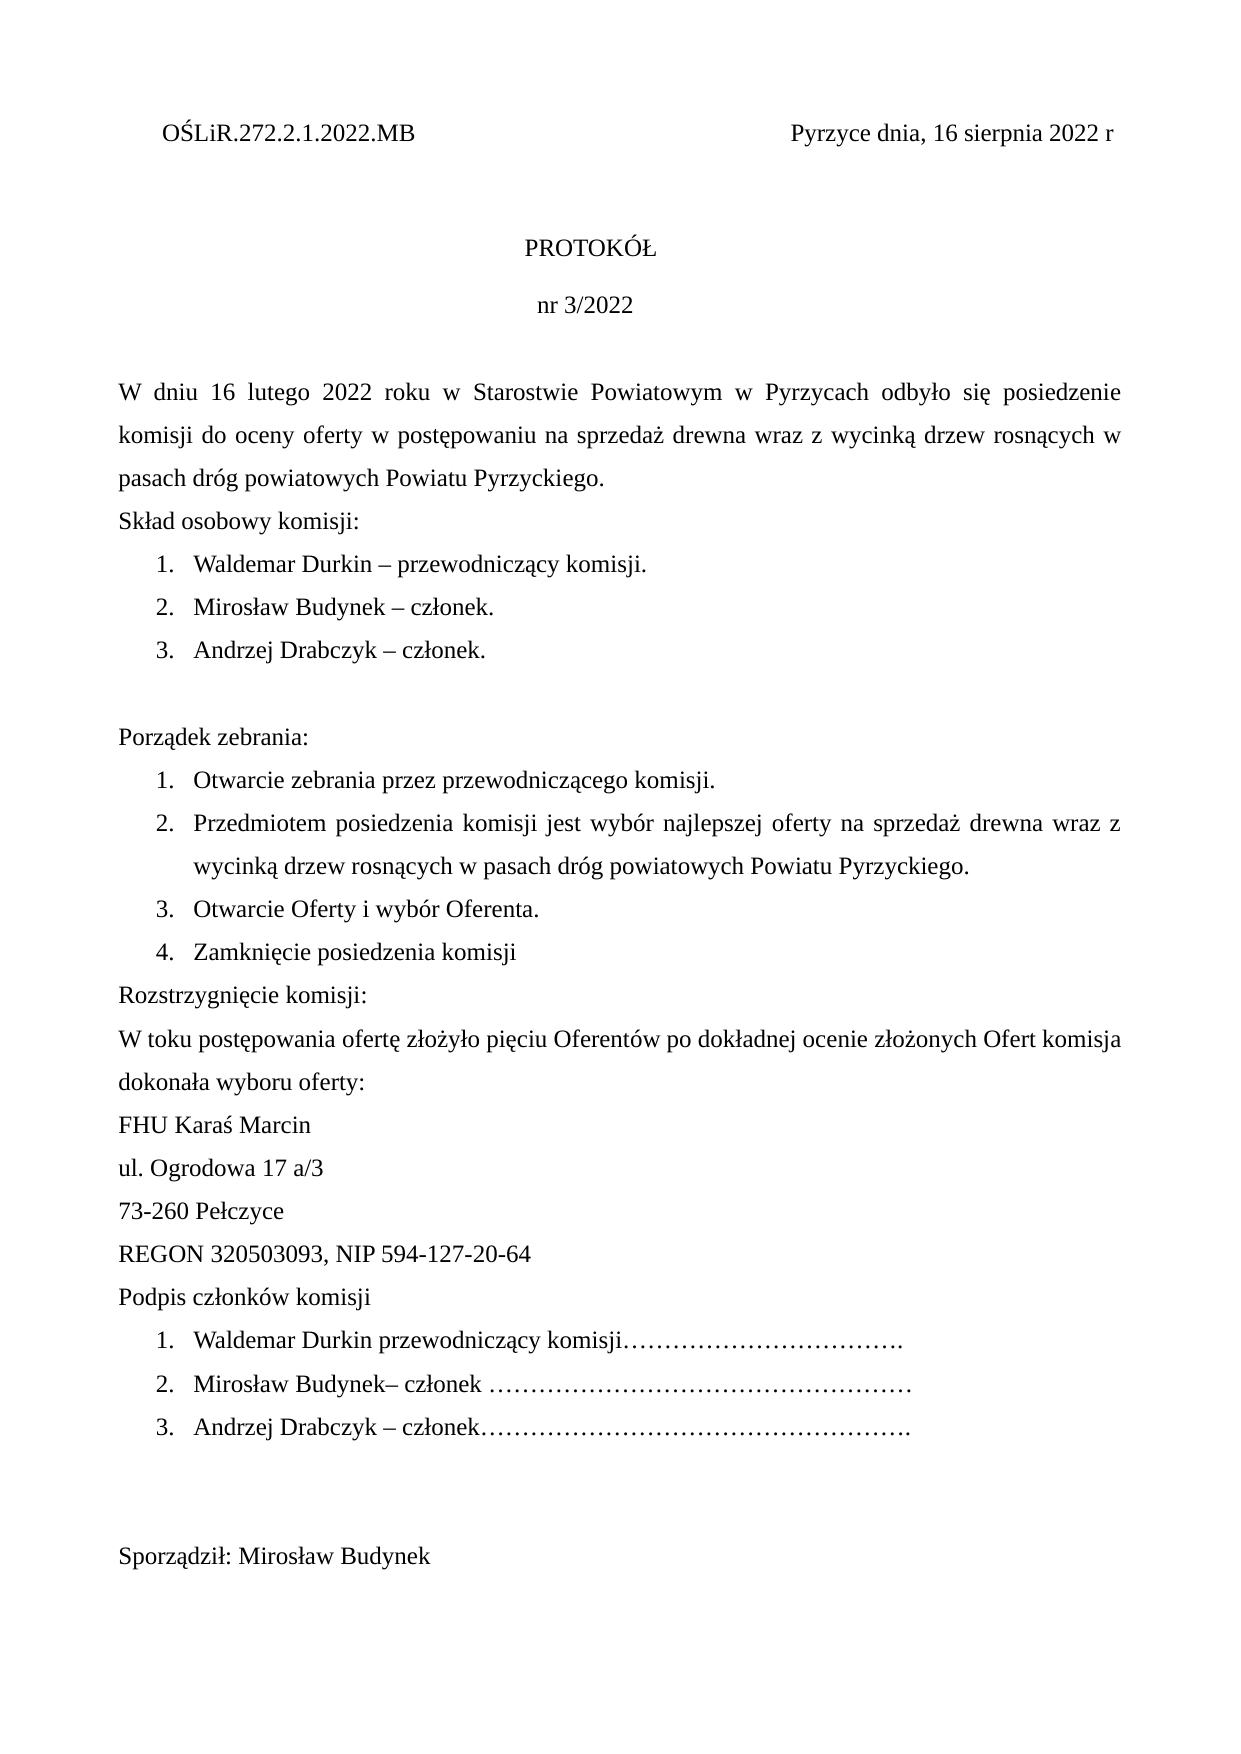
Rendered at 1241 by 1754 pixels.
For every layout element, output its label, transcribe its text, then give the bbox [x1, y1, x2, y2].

text 73-260 Pełczyce [118, 1196, 1122, 1225]
text ul. Ogrodowa 17 a/3 [118, 1153, 1122, 1182]
list Andrzej Drabczyk – członek. [156, 636, 1122, 664]
list Waldemar Durkin – przewodniczący komisji. [156, 549, 1122, 578]
text OŚLiR.272.2.1.2022.MB Pyrzyce dnia, 16 sierpnia 2022 r [118, 118, 1122, 147]
list Zamknięcie posiedzenia komisji [156, 937, 1122, 966]
text REGON 320503093, NIP 594-127-20-64 [118, 1239, 1122, 1268]
list Waldemar Durkin przewodniczący komisji……………………………. [156, 1326, 1122, 1354]
list Otwarcie Oferty i wybór Oferenta. [156, 894, 1122, 923]
text Porządek zebrania: [118, 722, 1122, 751]
list Andrzej Drabczyk – członek……………………………………………. [156, 1412, 1122, 1441]
text Sporządził: Mirosław Budynek [118, 1541, 1122, 1570]
text Podpis członków komisji [118, 1282, 1122, 1311]
text Rozstrzygnięcie komisji: [118, 981, 1122, 1009]
text W dniu 16 lutego 2022 roku w Starostwie Powiatowym w Pyrzycach odbyło się posiedzenie komisji do oceny oferty w postępowaniu na sprzedaż drewna wraz z wycinką drzew rosnących w pasach dróg powiatowych Powiatu Pyrzyckiego. [118, 377, 1122, 492]
text PROTOKÓŁ [118, 233, 1122, 262]
list Przedmiotem posiedzenia komisji jest wybór najlepszej oferty na sprzedaż drewna wraz z wycinką drzew rosnących w pasach dróg powiatowych Powiatu Pyrzyckiego. [156, 808, 1122, 880]
list Otwarcie zebrania przez przewodniczącego komisji. [156, 765, 1122, 794]
text FHU Karaś Marcin [118, 1110, 1122, 1139]
list Mirosław Budynek– członek …………………………………………… [156, 1369, 1122, 1397]
list Mirosław Budynek – członek. [156, 592, 1122, 621]
text nr 3/2022 [118, 291, 1122, 319]
text W toku postępowania ofertę złożyło pięciu Oferentów po dokładnej ocenie złożonych Ofert komisja dokonała wyboru oferty: [118, 1024, 1122, 1096]
text Skład osobowy komisji: [118, 506, 1122, 535]
